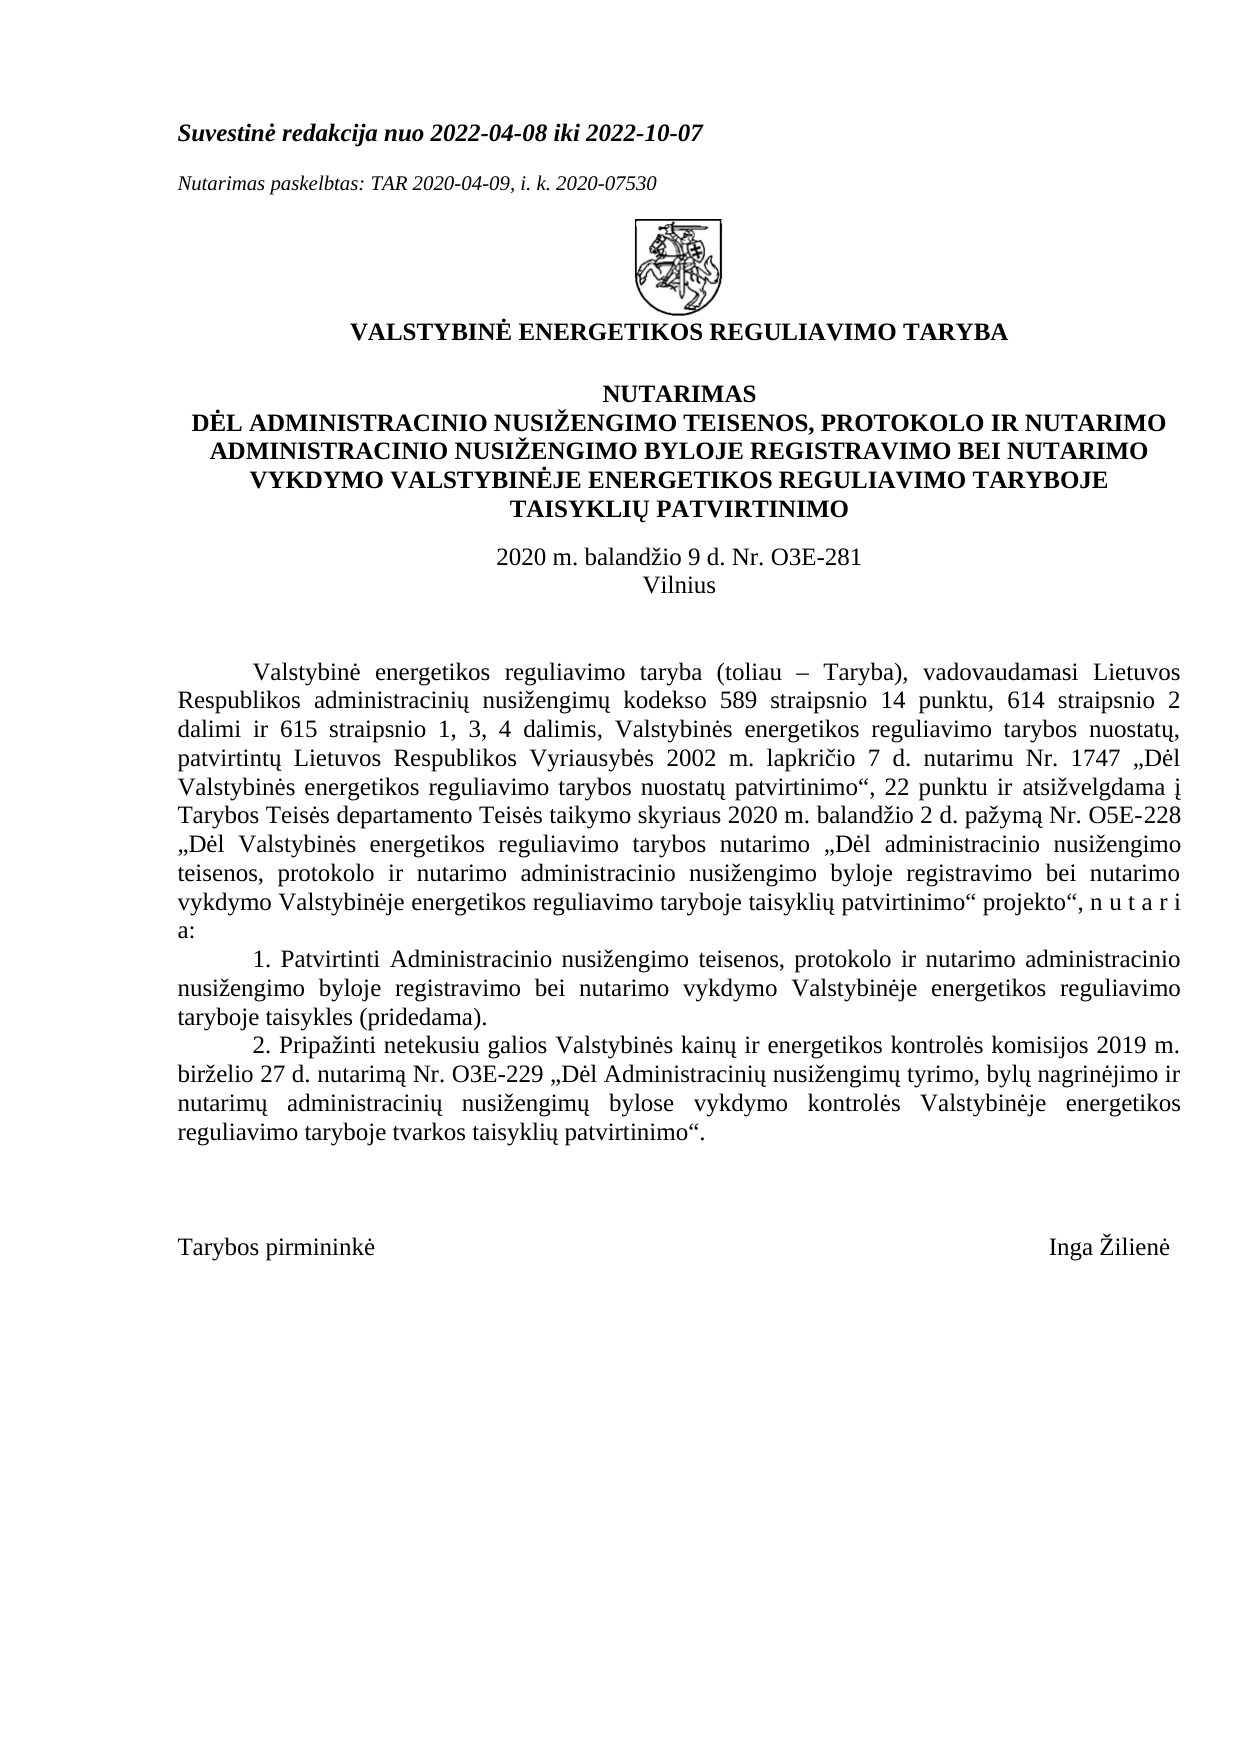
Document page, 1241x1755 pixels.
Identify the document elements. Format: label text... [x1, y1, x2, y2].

text 2. Pripažinti netekusiu galios Valstybinės kainų ir energetikos kontrolės komisijos 2019 m. birželio 27 d. nutarimą Nr. O3E-229 „Dėl Administracinių nusižengimų tyrimo, bylų nagrinėjimo ir nutarimų administracinių nusižengimų bylose vykdymo kontrolės Valstybinėje energetikos reguliavimo taryboje tvarkos taisyklių patvirtinimo“. [177, 1031, 1181, 1146]
text Suvestinė redakcija nuo 2022-04-08 iki 2022-10-07 [177, 118, 1181, 147]
text NUTARIMAS [177, 379, 1181, 408]
text vALSTYBINĖ ENERGETIKOS REGULIAVIMO TARYBA [177, 317, 1181, 346]
text Nutarimas paskelbtas: TAR 2020-04-09, i. k. 2020-07530 [177, 171, 1181, 195]
text 2020 m. balandžio 9 d. Nr. O3E-281 [177, 542, 1181, 571]
text dėl ADMINISTRACINIO NUSIŽENGIMO TEISENOS, PROTOKOLO IR NUTARIMO ADMINISTRACINIO NUSIŽENGIMO BYLOJE REGISTRAVIMO BEI NUTARIMO VYKDYMO VALSTYBINĖJE ENERGETIKOS REGULIAVIMO TARYBOJE TAISYKLIŲ patvirtinimo [177, 408, 1181, 523]
text 1. Patvirtinti Administracinio nusižengimo teisenos, protokolo ir nutarimo administracinio nusižengimo byloje registravimo bei nutarimo vykdymo Valstybinėje energetikos reguliavimo taryboje taisykles (pridedama). [177, 944, 1181, 1031]
text Tarybos pirmininkė Inga Žilienė [177, 1232, 1181, 1261]
text Valstybinė energetikos reguliavimo taryba (toliau – Taryba), vadovaudamasi Lietuvos Respublikos administracinių nusižengimų kodekso 589 straipsnio 14 punktu, 614 straipsnio 2 dalimi ir 615 straipsnio 1, 3, 4 dalimis, Valstybinės energetikos reguliavimo tarybos nuostatų, patvirtintų Lietuvos Respublikos Vyriausybės 2002 m. lapkričio 7 d. nutarimu Nr. 1747 „Dėl Valstybinės energetikos reguliavimo tarybos nuostatų patvirtinimo“, 22 punktu ir atsižvelgdama į Tarybos Teisės departamento Teisės taikymo skyriaus 2020 m. balandžio 2 d. pažymą Nr. O5E-228 „Dėl Valstybinės energetikos reguliavimo tarybos nutarimo „Dėl administracinio nusižengimo teisenos, protokolo ir nutarimo administracinio nusižengimo byloje registravimo bei nutarimo vykdymo Valstybinėje energetikos reguliavimo taryboje taisyklių patvirtinimo“ projekto“, n u t a r i a: [177, 657, 1181, 944]
text Vilnius [177, 571, 1181, 599]
